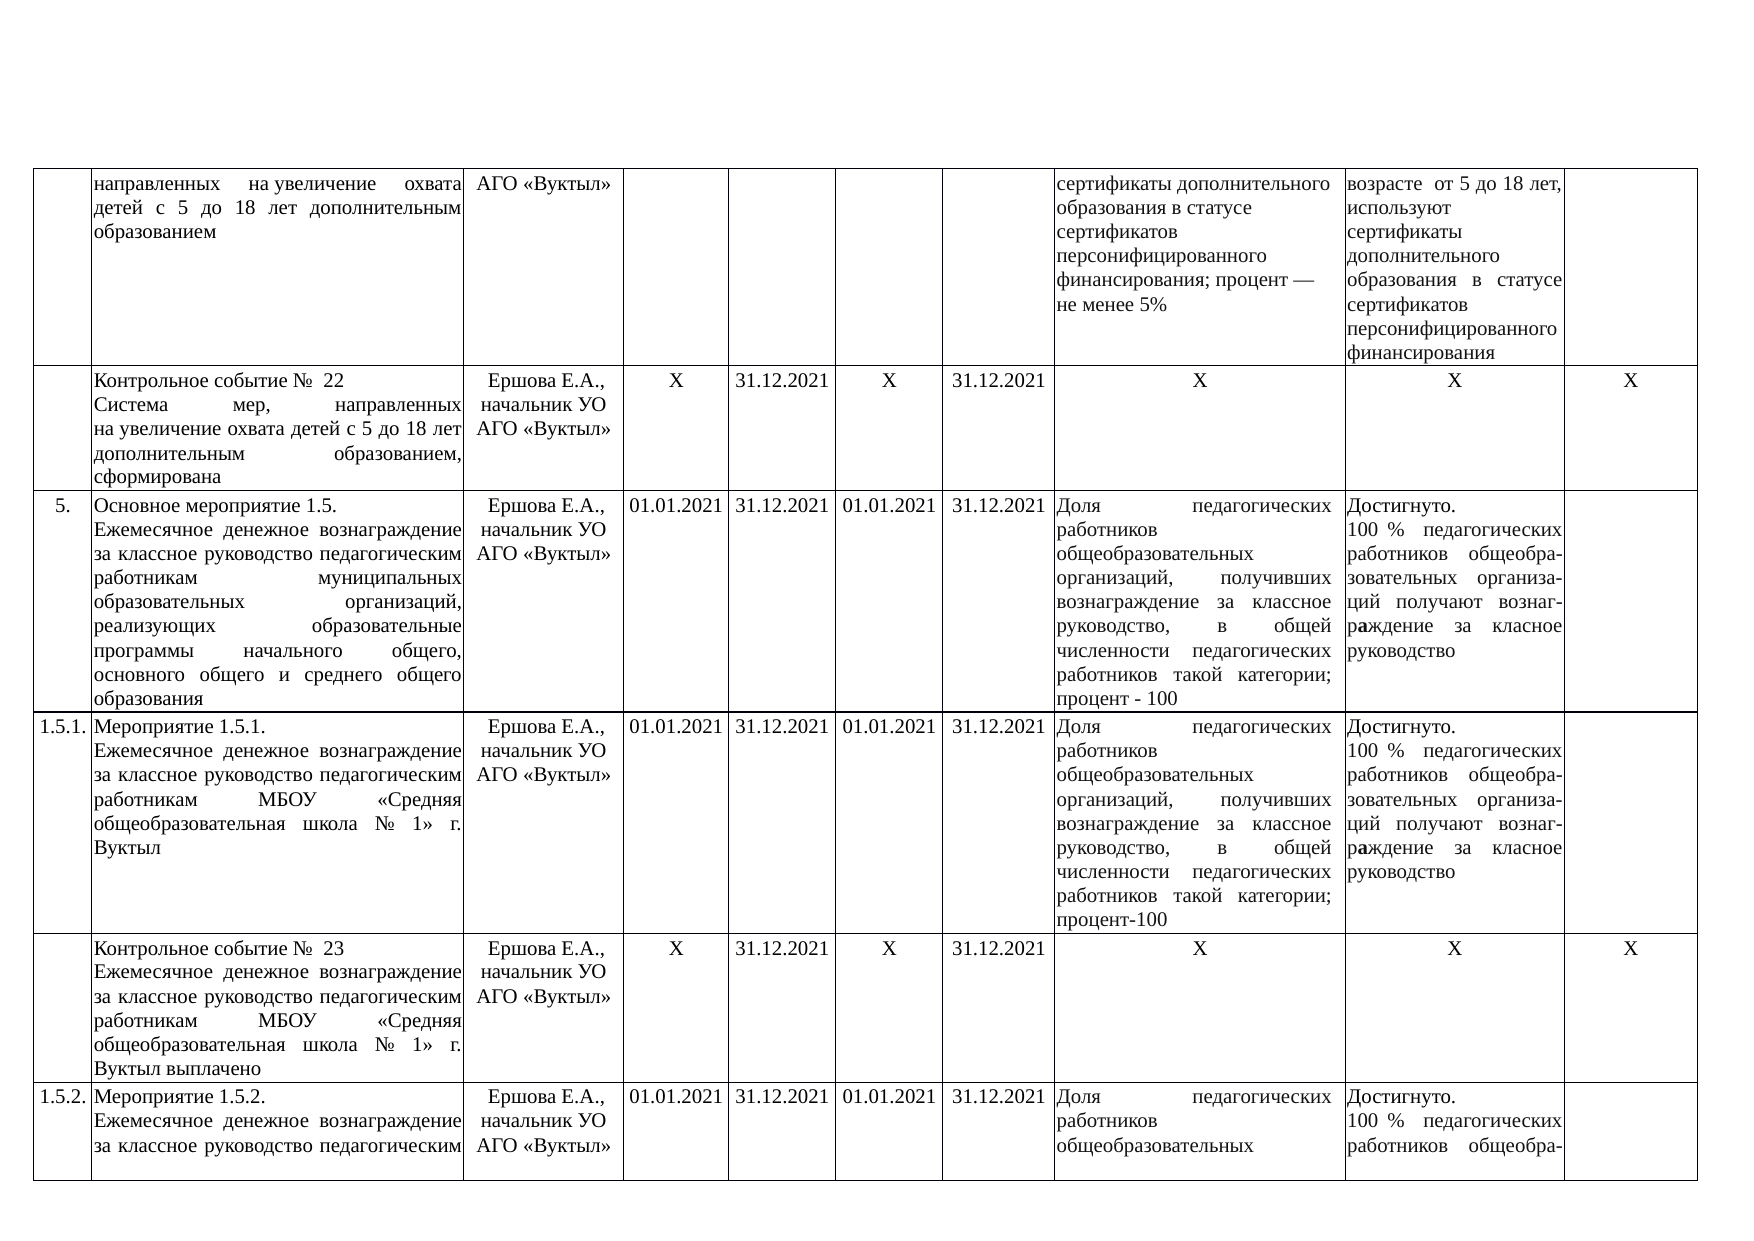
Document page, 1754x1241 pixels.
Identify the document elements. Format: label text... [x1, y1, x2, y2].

table_cell 31.12.2021 [729, 366, 835, 490]
table_cell АГО «Вуктыл» [464, 169, 623, 365]
table_cell Ершова Е.А., начальник УО АГО «Вуктыл» [464, 934, 623, 1082]
table_cell Мероприятие 1.5.1. Ежемесячное денежное вознаграждение за классное руководство педагогическим работникам МБОУ «Средняя общеобразовательная школа № 1» г. Вуктыл [92, 713, 463, 933]
table_cell 01.01.2021 [836, 491, 942, 711]
table_cell 01.01.2021 [624, 1083, 728, 1180]
table_cell 31.12.2021 [729, 713, 835, 933]
table_cell [624, 169, 728, 365]
table_cell Достигнуто. 100 % педагогических работников общеобра- [1346, 1083, 1564, 1180]
table_cell X [836, 366, 942, 490]
table_cell Х [1565, 366, 1697, 490]
table_cell Ершова Е.А., начальник УО АГО «Вуктыл» [464, 713, 623, 933]
table_cell 31.12.2021 [943, 713, 1054, 933]
table_cell Доля педагогических работников общеобразовательных [1055, 1083, 1345, 1180]
table_cell Контрольное событие № 22 Система мер, направленных на увеличение охвата детей с 5 до 18 лет дополнительным образованием, сформирована [92, 366, 463, 490]
table_cell возрасте от 5 до 18 лет, используют сертификаты дополнительного образования в статусе сертификатов персонифицированного финансирования [1346, 169, 1564, 365]
table_cell 31.12.2021 [943, 1083, 1054, 1180]
table_cell [1565, 713, 1697, 933]
table_cell 1.5.1. [34, 713, 91, 933]
table_cell Основное мероприятие 1.5. Ежемесячное денежное вознаграждение за классное руководство педагогическим работникам муниципальных образовательных организаций, реализующих образовательные программы начального общего, основного общего и среднего общего образования [92, 491, 463, 711]
table_cell X [624, 934, 728, 1082]
table_cell Доля педагогических работников общеобразовательных организаций, получивших вознаграждение за классное руководство, в общей численности педагогических работников такой категории; процент-100 [1055, 713, 1345, 933]
table_cell 31.12.2021 [943, 491, 1054, 711]
table_cell [729, 169, 835, 365]
table_cell [836, 169, 942, 365]
table_cell X [1055, 366, 1345, 490]
table_cell 31.12.2021 [943, 934, 1054, 1082]
table_cell X [836, 934, 942, 1082]
table_cell X [624, 366, 728, 490]
table_cell [943, 169, 1054, 365]
table_cell [1565, 491, 1697, 711]
table_cell [1565, 169, 1697, 365]
table_cell 5. [34, 491, 91, 711]
table_cell [34, 366, 91, 490]
table_cell Х [1346, 934, 1564, 1082]
table_cell 1.5.2. [34, 1083, 91, 1180]
table_cell Ершова Е.А., начальник УО АГО «Вуктыл» [464, 491, 623, 711]
table_cell 31.12.2021 [943, 366, 1054, 490]
table_cell сертификаты дополнительного образования в статусе сертификатов персонифицированного финансирования; процент — не менее 5% [1055, 169, 1345, 365]
table_cell 01.01.2021 [836, 1083, 942, 1180]
table_cell [34, 934, 91, 1082]
table_cell 01.01.2021 [624, 491, 728, 711]
table_cell 31.12.2021 [729, 491, 835, 711]
table_cell Х [1565, 934, 1697, 1082]
table_cell Ершова Е.А., начальник УО АГО «Вуктыл» [464, 1083, 623, 1180]
table_cell Контрольное событие № 23 Ежемесячное денежное вознаграждение за классное руководство педагогическим работникам МБОУ «Средняя общеобразовательная школа № 1» г. Вуктыл выплачено [92, 934, 463, 1082]
table_cell Доля педагогических работников общеобразовательных организаций, получивших вознаграждение за классное руководство, в общей численности педагогических работников такой категории; процент - 100 [1055, 491, 1345, 711]
table_cell Достигнуто. 100 % педагогических работников общеобра- зовательных организа- ций получают вознаг- раждение за класное руководство [1346, 713, 1564, 933]
table_cell Ершова Е.А., начальник УО АГО «Вуктыл» [464, 366, 623, 490]
table_cell направленных на увеличение охвата детей с 5 до 18 лет дополнительным образованием [92, 169, 463, 365]
table_cell 31.12.2021 [729, 934, 835, 1082]
table_cell X [1346, 366, 1564, 490]
table_cell 31.12.2021 [729, 1083, 835, 1180]
table_cell Мероприятие 1.5.2. Ежемесячное денежное вознаграждение за классное руководство педагогическим [92, 1083, 463, 1180]
table_cell Х [1055, 934, 1345, 1082]
table_cell 01.01.2021 [836, 713, 942, 933]
table_cell [1565, 1083, 1697, 1180]
table_cell Достигнуто. 100 % педагогических работников общеобра- зовательных организа- ций получают вознаг- раждение за класное руководство [1346, 491, 1564, 711]
table_cell 01.01.2021 [624, 713, 728, 933]
table_cell [34, 169, 91, 365]
